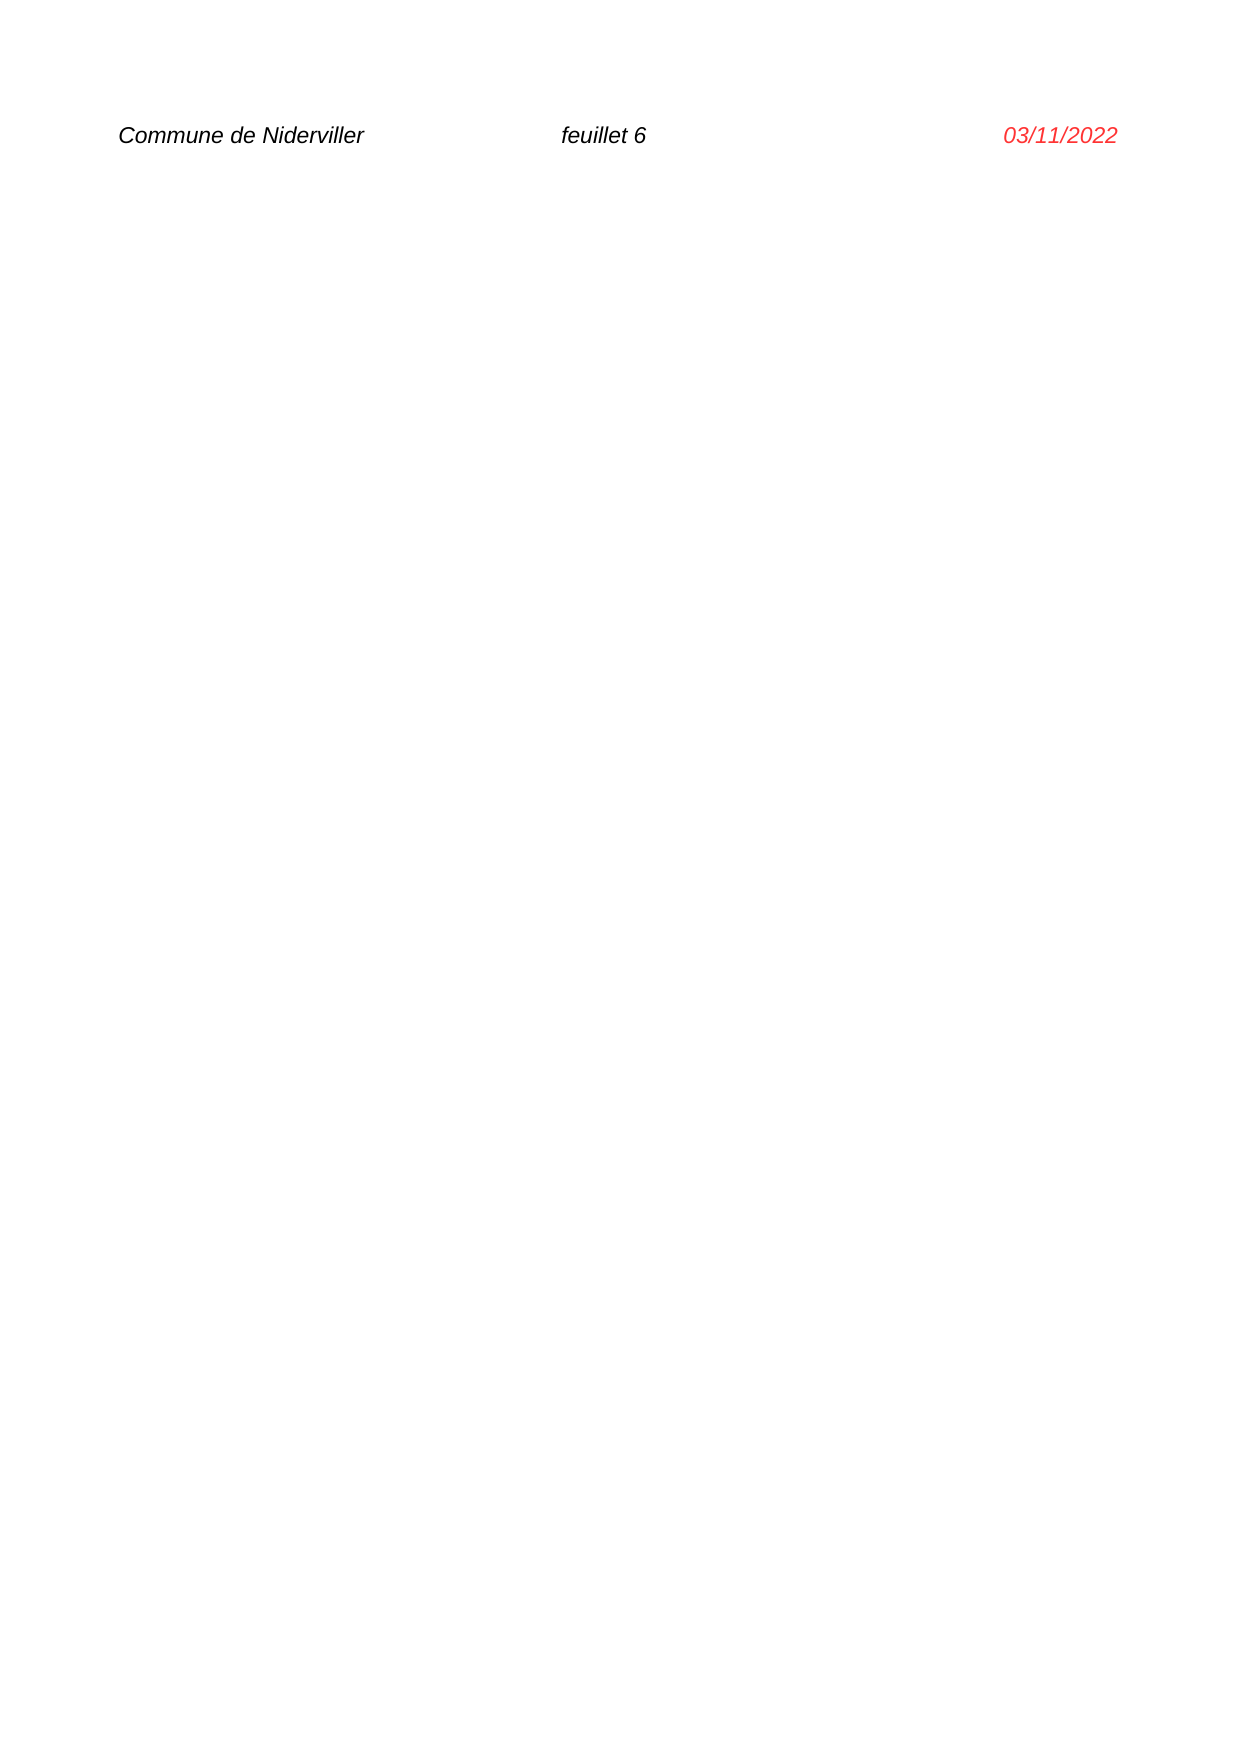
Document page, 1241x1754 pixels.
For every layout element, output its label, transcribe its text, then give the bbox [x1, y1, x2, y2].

text Commune de Niderviller feuillet 6 03/11/2022 [118, 118, 1123, 149]
